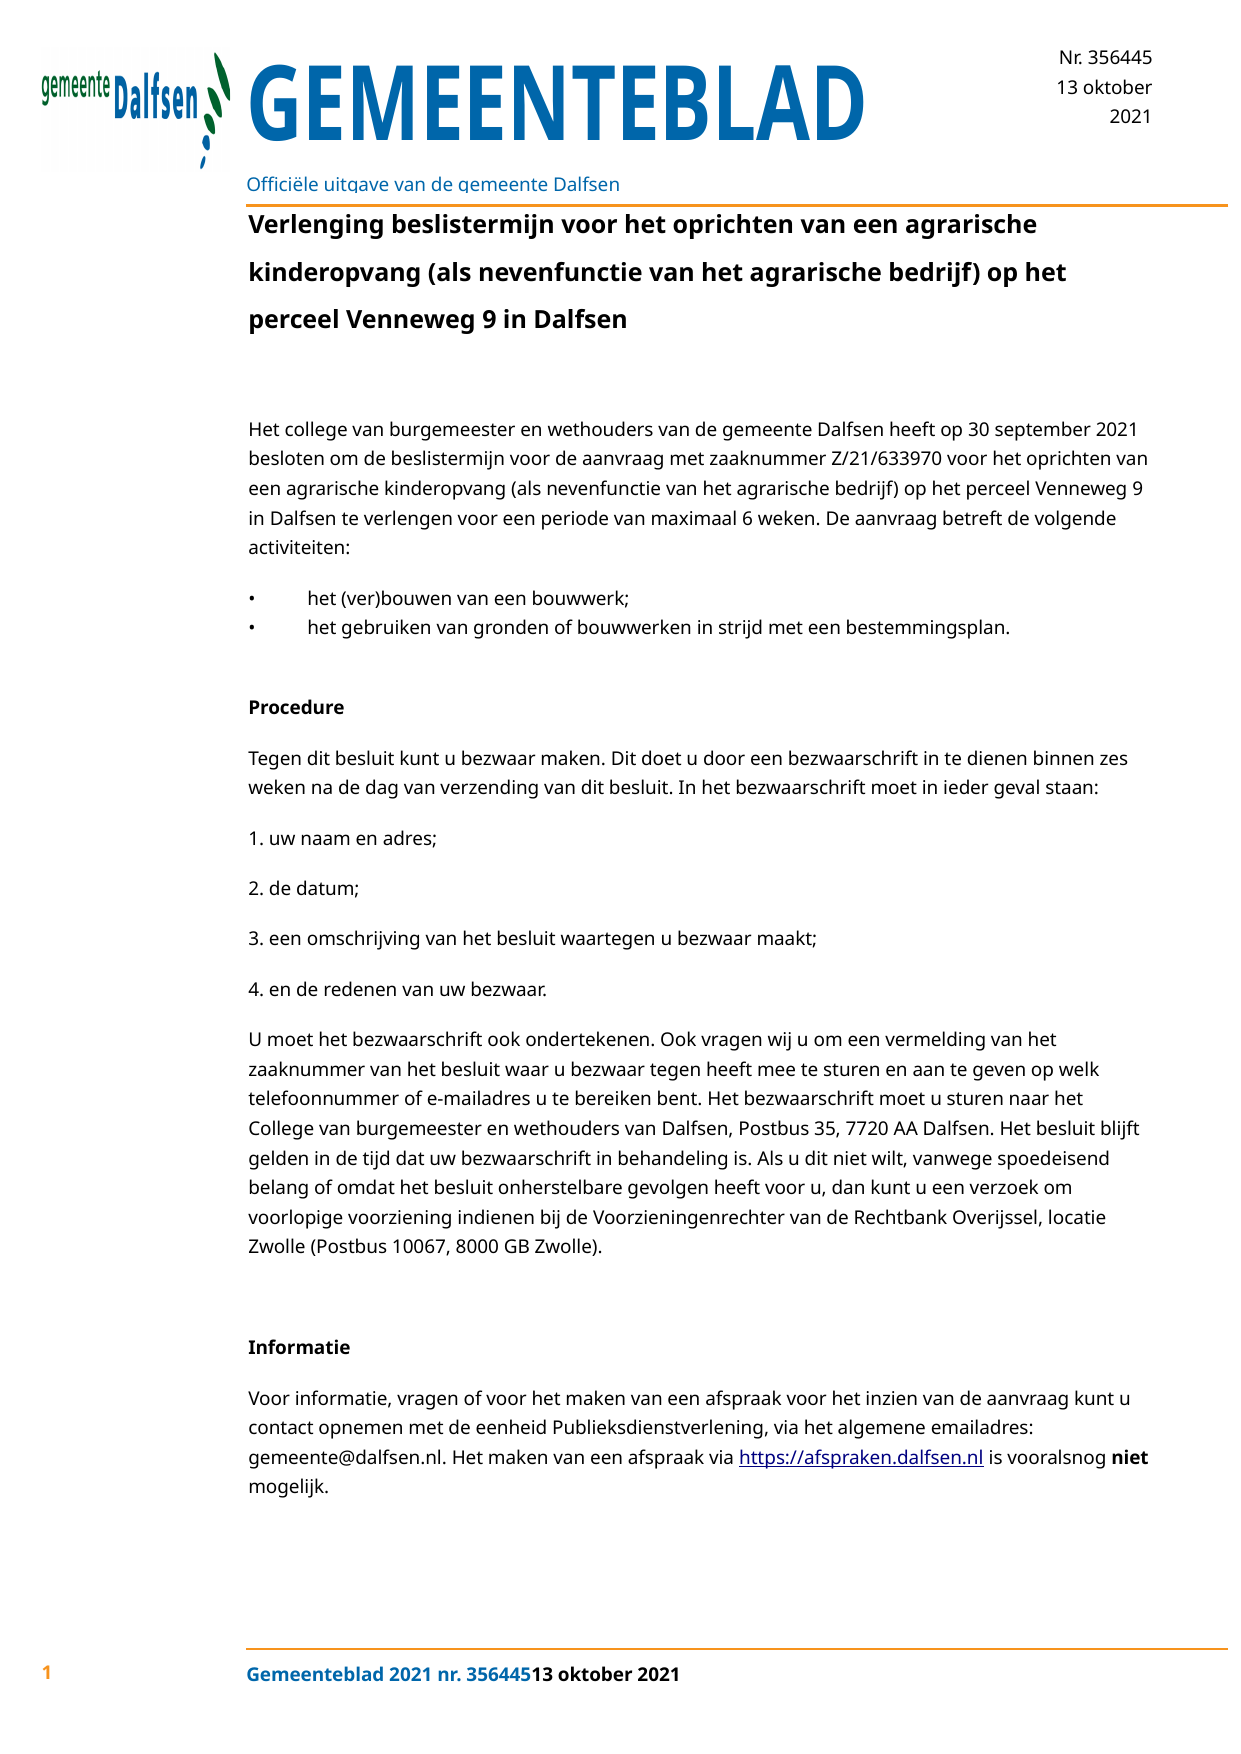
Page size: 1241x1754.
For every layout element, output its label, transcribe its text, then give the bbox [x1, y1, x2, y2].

text Informatie [248, 1334, 1152, 1360]
list het (ver)bouwen van een bouwwerk; [248, 585, 1152, 610]
text U moet het bezwaarschrift ook ondertekenen. Ook vragen wij u om een vermelding van het zaaknummer van het besluit waar u bezwaar tegen heeft mee te sturen en aan te geven op welk telefoonnummer of e-mailadres u te bereiken bent. Het bezwaarschrift moet u sturen naar het College van burgemeester en wethouders van Dalfsen, Postbus 35, 7720 AA Dalfsen. Het besluit blijft gelden in de tijd dat uw bezwaarschrift in behandeling is. Als u dit niet wilt, vanwege spoedeisend belang of omdat het besluit onherstelbare gevolgen heeft voor u, dan kunt u een verzoek om voorlopige voorziening indienen bij de Voorzieningenrechter van de Rechtbank Overijssel, locatie Zwolle (Postbus 10067, 8000 GB Zwolle). [248, 1026, 1152, 1259]
text Verlenging beslistermijn voor het oprichten van een agrarische kinderopvang (als nevenfunctie van het agrarische bedrijf) op het perceel Venneweg 9 in Dalfsen [248, 207, 1152, 336]
text 1. uw naam en adres; [248, 825, 1152, 850]
picture [41, 47, 231, 172]
text Het college van burgemeester en wethouders van de gemeente Dalfsen heeft op 30 september 2021 besloten om de beslistermijn voor de aanvraag met zaaknummer Z/21/633970 voor het oprichten van een agrarische kinderopvang (als nevenfunctie van het agrarische bedrijf) op het perceel Venneweg 9 in Dalfsen te verlengen voor een periode van maximaal 6 weken. De aanvraag betreft de volgende activiteiten: [248, 416, 1152, 560]
text Voor informatie, vragen of voor het maken van een afspraak voor het inzien van de aanvraag kunt u contact opnemen met de eenheid Publieksdienstverlening, via het algemene emailadres: gemeente@dalfsen.nl. Het maken van een afspraak via https://afspraken.dalfsen.nl is vooralsnog niet mogelijk. [248, 1385, 1152, 1499]
text Tegen dit besluit kunt u bezwaar maken. Dit doet u door een bezwaarschrift in te dienen binnen zes weken na de dag van verzending van dit besluit. In het bezwaarschrift moet in ieder geval staan: [248, 745, 1152, 800]
text 2. de datum; [248, 875, 1152, 901]
list het gebruiken van gronden of bouwwerken in strijd met een bestemmingsplan. [248, 614, 1152, 640]
text 4. en de redenen van uw bezwaar. [248, 976, 1152, 1002]
text 3. een omschrijving van het besluit waartegen u bezwaar maakt; [248, 926, 1152, 951]
text Procedure [248, 694, 1152, 720]
